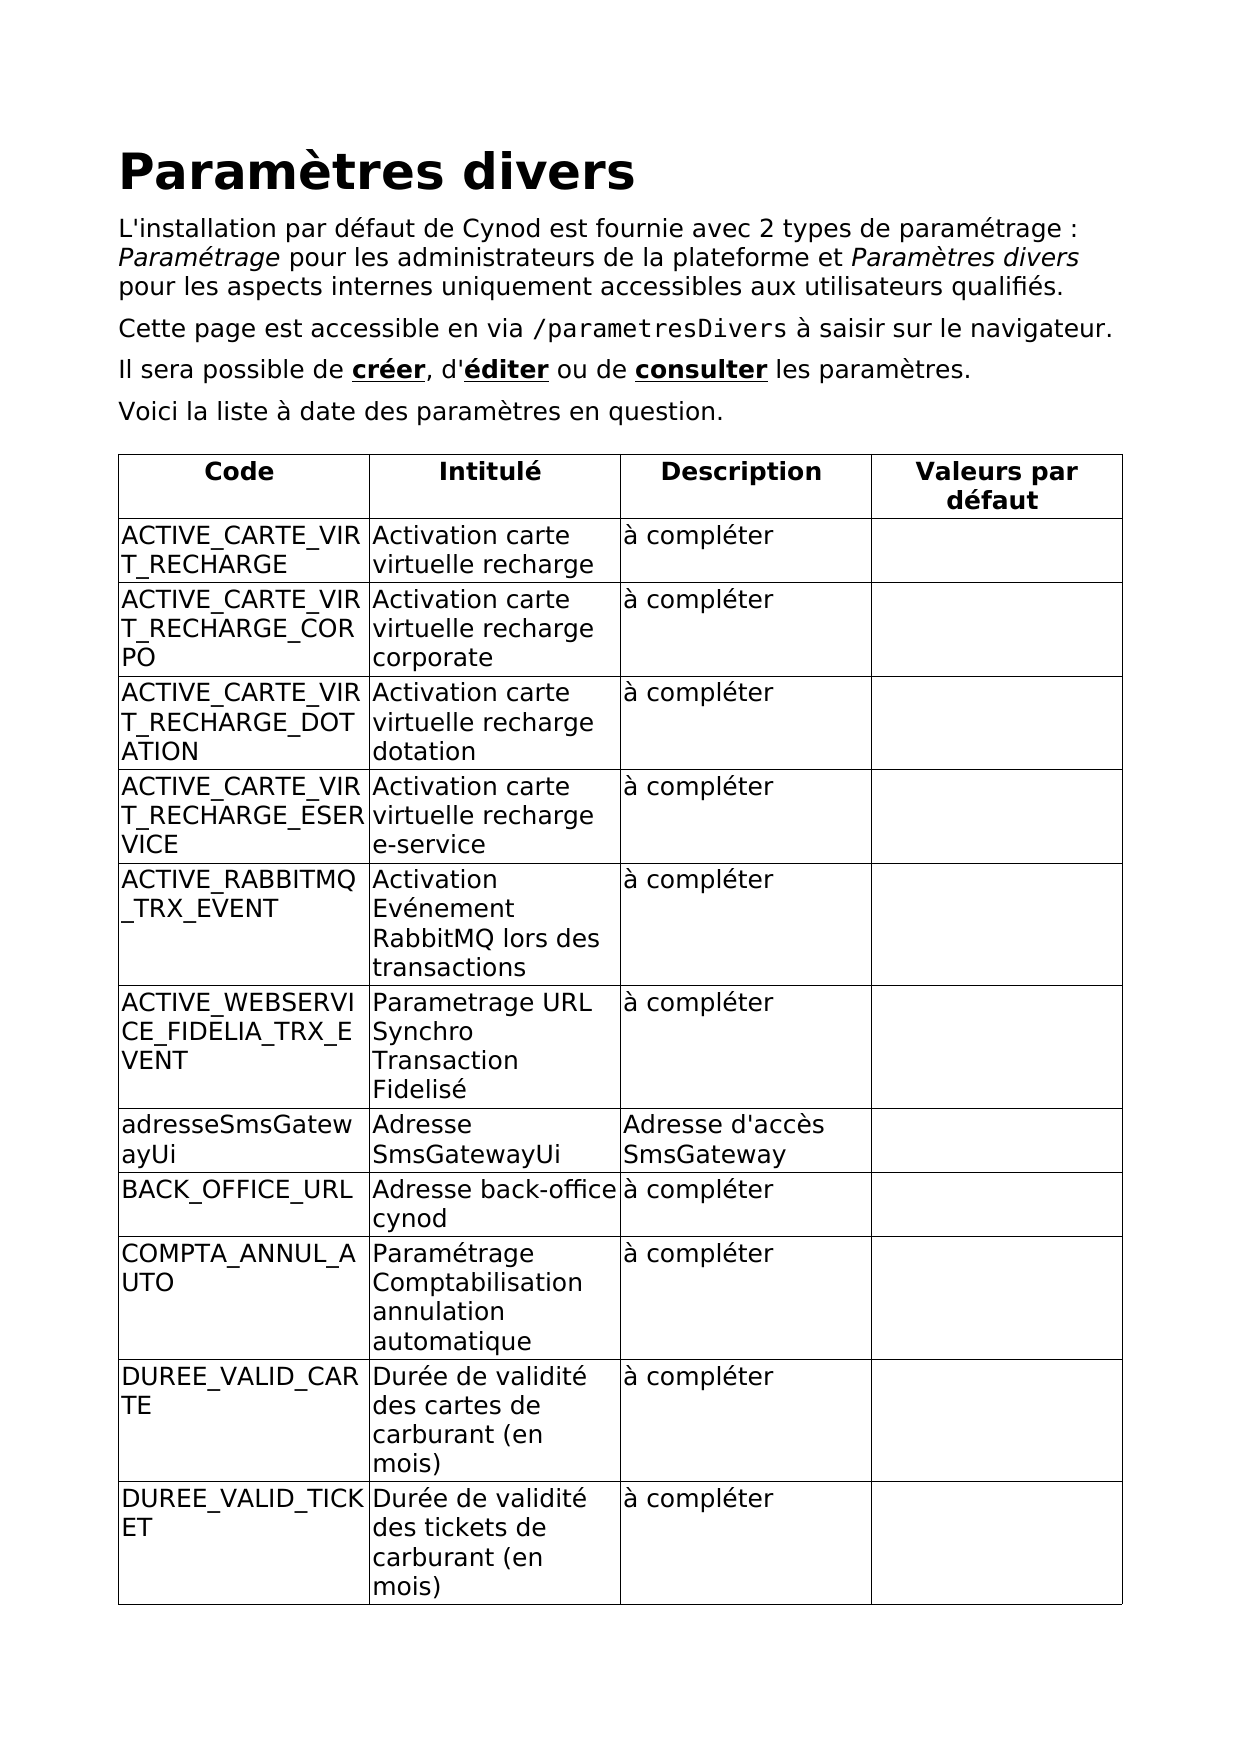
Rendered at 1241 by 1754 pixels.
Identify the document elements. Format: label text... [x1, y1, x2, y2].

table_cell Durée de validité des cartes de carburant (en mois) [370, 1360, 620, 1481]
table_cell Activation Evénement RabbitMQ lors des transactions [370, 864, 620, 985]
table_cell DUREE_VALID_CARTE [119, 1360, 369, 1481]
table_cell à compléter [621, 1360, 871, 1481]
text L'installation par défaut de Cynod est fournie avec 2 types de paramétrage : Paramétrage pour les administrateurs de la plateforme et Paramètres divers pour les aspects internes uniquement accessibles aux utilisateurs qualifiés. [118, 214, 1122, 301]
table_cell [872, 1360, 1122, 1481]
table_cell à compléter [621, 986, 871, 1108]
table_header Intitulé [370, 455, 620, 518]
table_cell Adresse back-office cynod [370, 1173, 620, 1236]
table_cell [872, 1237, 1122, 1359]
subtitle Paramètres divers [118, 143, 1122, 201]
table_cell COMPTA_ANNUL_AUTO [119, 1237, 369, 1359]
table_cell à compléter [621, 1237, 871, 1359]
table_cell Activation carte virtuelle recharge corporate [370, 583, 620, 676]
table_cell ACTIVE_WEBSERVICE_FIDELIA_TRX_EVENT [119, 986, 369, 1108]
table_cell [872, 1109, 1122, 1172]
table_cell Adresse SmsGatewayUi [370, 1109, 620, 1172]
table_cell [872, 864, 1122, 985]
table_cell Parametrage URL Synchro Transaction Fidelisé [370, 986, 620, 1108]
table_cell ACTIVE_CARTE_VIRT_RECHARGE [119, 519, 369, 582]
table_header Description [621, 455, 871, 518]
table_cell à compléter [621, 864, 871, 985]
table_cell [872, 583, 1122, 676]
table_cell BACK_OFFICE_URL [119, 1173, 369, 1236]
text Cette page est accessible en via /parametresDivers à saisir sur le navigateur. [118, 314, 1122, 343]
table_cell ACTIVE_RABBITMQ_TRX_EVENT [119, 864, 369, 985]
table_cell à compléter [621, 677, 871, 769]
table_cell Activation carte virtuelle recharge [370, 519, 620, 582]
table_cell ACTIVE_CARTE_VIRT_RECHARGE_ESERVICE [119, 770, 369, 862]
table_cell à compléter [621, 1482, 871, 1604]
table_cell [872, 770, 1122, 862]
table_cell [872, 1482, 1122, 1604]
table_cell ACTIVE_CARTE_VIRT_RECHARGE_CORPO [119, 583, 369, 676]
table_cell ACTIVE_CARTE_VIRT_RECHARGE_DOTATION [119, 677, 369, 769]
table_cell Activation carte virtuelle recharge dotation [370, 677, 620, 769]
table_cell DUREE_VALID_TICKET [119, 1482, 369, 1604]
table_cell [872, 519, 1122, 582]
table_cell [872, 677, 1122, 769]
table_cell Durée de validité des tickets de carburant (en mois) [370, 1482, 620, 1604]
table_cell à compléter [621, 1173, 871, 1236]
table_cell Activation carte virtuelle recharge e-service [370, 770, 620, 862]
table_cell adresseSmsGatewayUi [119, 1109, 369, 1172]
table_cell Paramétrage Comptabilisation annulation automatique [370, 1237, 620, 1359]
table_cell [872, 986, 1122, 1108]
table_cell à compléter [621, 583, 871, 676]
table_cell [872, 1173, 1122, 1236]
text Il sera possible de créer, d'éditer ou de consulter les paramètres. [118, 356, 1122, 385]
table_cell Adresse d'accès SmsGateway [621, 1109, 871, 1172]
table_cell à compléter [621, 519, 871, 582]
table_header Code [119, 455, 369, 518]
table_header Valeurs par défaut [872, 455, 1122, 518]
table_cell à compléter [621, 770, 871, 862]
text Voici la liste à date des paramètres en question. [118, 397, 1122, 426]
